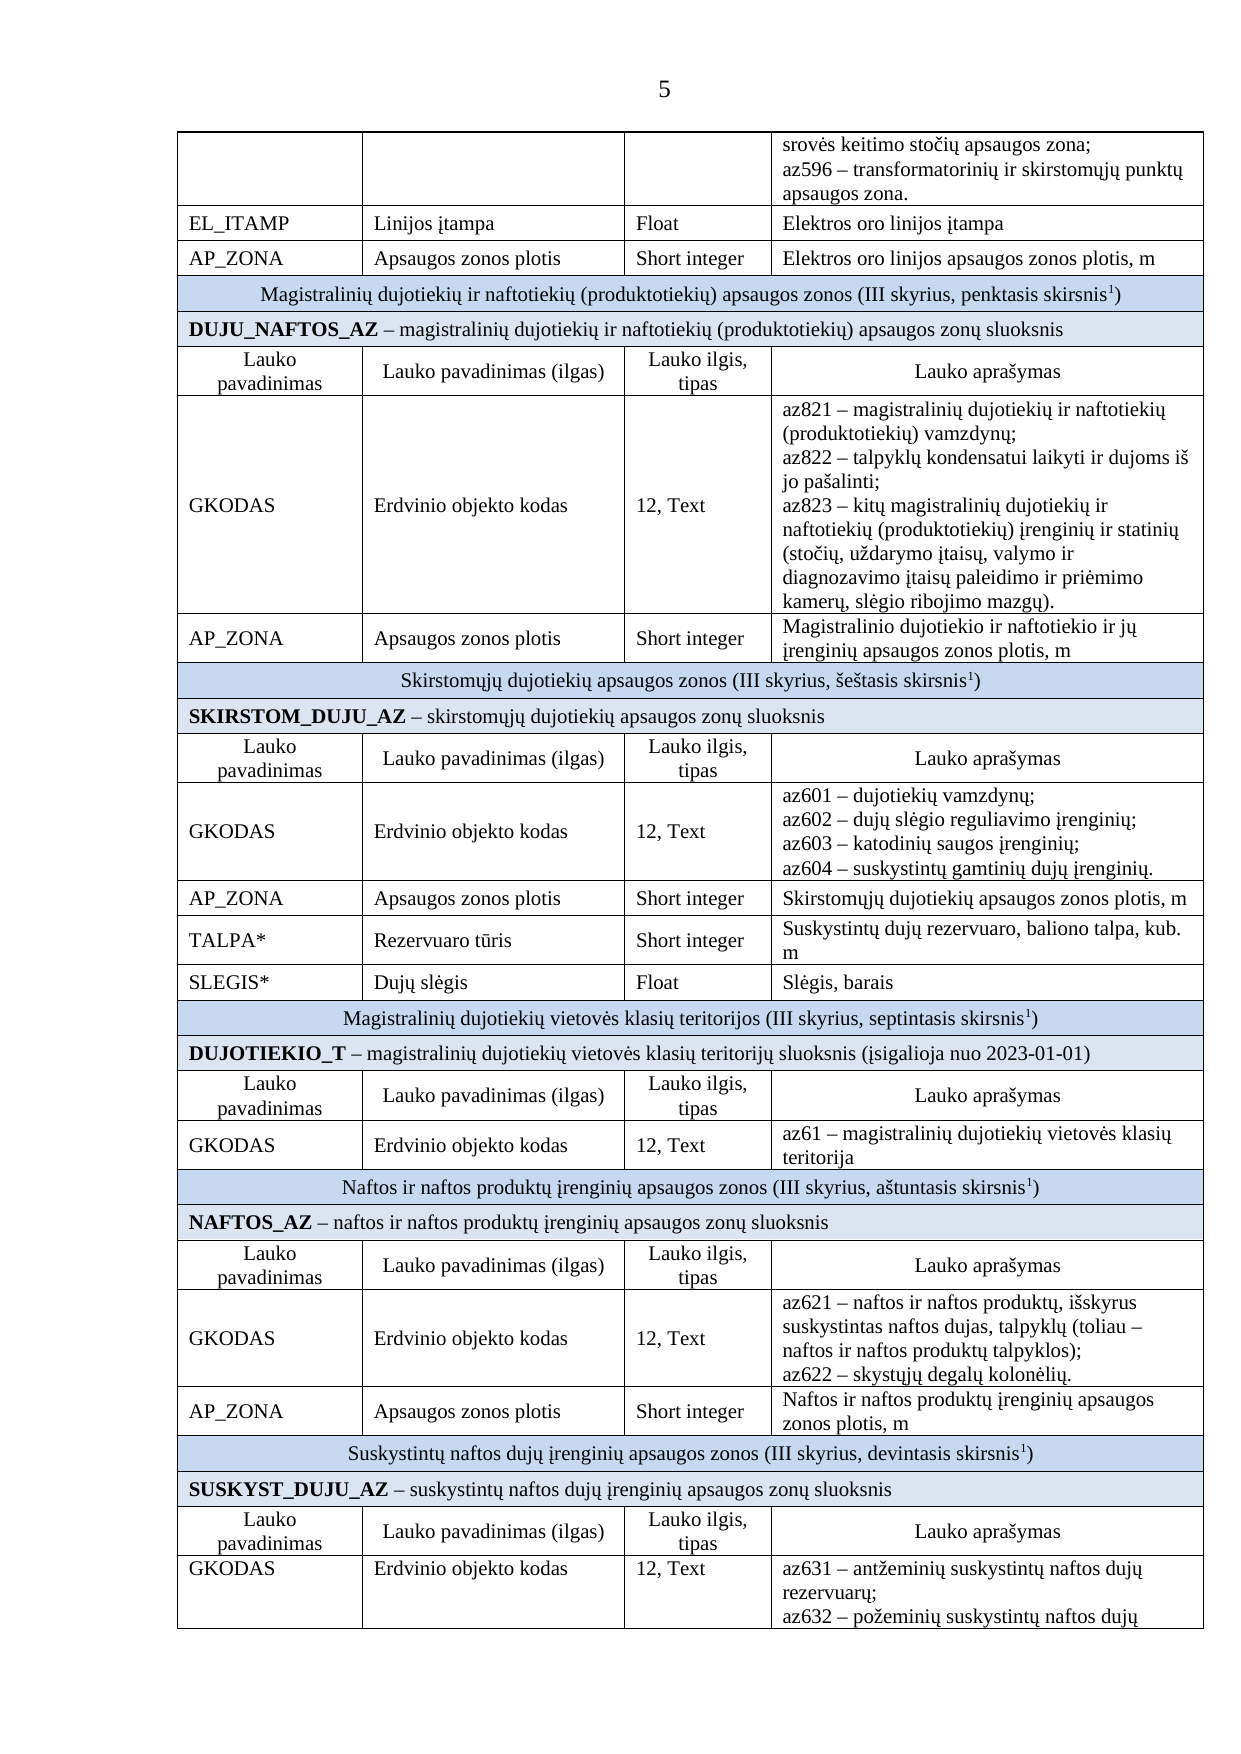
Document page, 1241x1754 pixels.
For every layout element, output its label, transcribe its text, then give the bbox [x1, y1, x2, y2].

table_cell SUSKYST_DUJU_AZ – suskystintų naftos dujų įrenginių apsaugos zonų sluoksnis [178, 1472, 1203, 1506]
table_cell Float [625, 965, 771, 999]
table_cell Suskystintų naftos dujų įrenginių apsaugos zonos (III skyrius, devintasis skirsnis1) [178, 1436, 1203, 1471]
table_cell az621 – naftos ir naftos produktų, išskyrus suskystintas naftos dujas, talpyklų (toliau – naftos ir naftos produktų talpyklos); az622 – skystųjų degalų kolonėlių. [772, 1290, 1203, 1386]
table_cell Magistralinių dujotiekių ir naftotiekių (produktotiekių) apsaugos zonos (III skyrius, penktasis skirsnis1) [178, 276, 1203, 311]
table_cell 12, Text [625, 396, 771, 613]
table_cell Erdvinio objekto kodas [363, 1290, 624, 1386]
table_cell Suskystintų dujų rezervuaro, baliono talpa, kub. m [772, 916, 1203, 964]
table_cell Erdvinio objekto kodas [363, 1121, 624, 1169]
table_cell Lauko pavadinimas (ilgas) [363, 1507, 624, 1555]
table_cell Apsaugos zonos plotis [363, 614, 624, 662]
table_cell Magistralinių dujotiekių vietovės klasių teritorijos (III skyrius, septintasis skirsnis1) [178, 1001, 1203, 1035]
table_cell Rezervuaro tūris [363, 916, 624, 964]
table_cell Apsaugos zonos plotis [363, 881, 624, 915]
table_cell GKODAS [178, 396, 362, 613]
table_cell Naftos ir naftos produktų įrenginių apsaugos zonos plotis, m [772, 1387, 1203, 1435]
table_cell Lauko pavadinimas [178, 1241, 362, 1289]
table_cell Skirstomųjų dujotiekių apsaugos zonos (III skyrius, šeštasis skirsnis1) [178, 663, 1203, 698]
table_cell Lauko ilgis, tipas [625, 347, 771, 395]
table_cell GKODAS [178, 1290, 362, 1386]
table_cell SLEGIS* [178, 965, 362, 999]
table_cell Apsaugos zonos plotis [363, 241, 624, 275]
table_cell Erdvinio objekto kodas [363, 1556, 624, 1628]
table_cell 12, Text [625, 783, 771, 879]
table_cell Apsaugos zonos plotis [363, 1387, 624, 1435]
table_cell Erdvinio objekto kodas [363, 396, 624, 613]
table_cell AP_ZONA [178, 241, 362, 275]
table_cell 12, Text [625, 1290, 771, 1386]
table_cell Lauko pavadinimas [178, 734, 362, 782]
table_cell az601 – dujotiekių vamzdynų; az602 – dujų slėgio reguliavimo įrenginių; az603 – katodinių saugos įrenginių; az604 – suskystintų gamtinių dujų įrenginių. [772, 783, 1203, 879]
table_cell DUJOTIEKIO_T – magistralinių dujotiekių vietovės klasių teritorijų sluoksnis (įsigalioja nuo 2023-01-01) [178, 1036, 1203, 1070]
table_cell az631 – antžeminių suskystintų naftos dujų rezervuarų; az632 – požeminių suskystintų naftos dujų [772, 1556, 1203, 1628]
table_cell 12, Text [625, 1121, 771, 1169]
table_cell SKIRSTOM_DUJU_AZ – skirstomųjų dujotiekių apsaugos zonų sluoksnis [178, 699, 1203, 733]
table_cell Lauko pavadinimas (ilgas) [363, 1241, 624, 1289]
table_cell Lauko pavadinimas (ilgas) [363, 734, 624, 782]
table_cell DUJU_NAFTOS_AZ – magistralinių dujotiekių ir naftotiekių (produktotiekių) apsaugos zonų sluoksnis [178, 312, 1203, 346]
table_cell Short integer [625, 614, 771, 662]
table_cell Short integer [625, 1387, 771, 1435]
table_cell Lauko aprašymas [772, 1071, 1203, 1119]
table_cell Lauko ilgis, tipas [625, 1241, 771, 1289]
table_cell Lauko aprašymas [772, 1507, 1203, 1555]
table_cell Erdvinio objekto kodas [363, 783, 624, 879]
table_cell GKODAS [178, 783, 362, 879]
table_cell [178, 133, 362, 204]
table_cell Magistralinio dujotiekio ir naftotiekio ir jų įrenginių apsaugos zonos plotis, m [772, 614, 1203, 662]
table_cell Lauko pavadinimas (ilgas) [363, 1071, 624, 1119]
table_cell Lauko pavadinimas [178, 1071, 362, 1119]
table_cell Short integer [625, 241, 771, 275]
table_cell Lauko pavadinimas [178, 347, 362, 395]
table_cell Linijos įtampa [363, 206, 624, 240]
table_cell Lauko pavadinimas (ilgas) [363, 347, 624, 395]
table_cell Short integer [625, 881, 771, 915]
table_cell AP_ZONA [178, 881, 362, 915]
table_cell NAFTOS_AZ – naftos ir naftos produktų įrenginių apsaugos zonų sluoksnis [178, 1205, 1203, 1239]
table_cell az61 – magistralinių dujotiekių vietovės klasių teritorija [772, 1121, 1203, 1169]
table_cell AP_ZONA [178, 1387, 362, 1435]
table_cell Lauko aprašymas [772, 1241, 1203, 1289]
table_cell Skirstomųjų dujotiekių apsaugos zonos plotis, m [772, 881, 1203, 915]
table_cell az821 – magistralinių dujotiekių ir naftotiekių (produktotiekių) vamzdynų; az822 – talpyklų kondensatui laikyti ir dujoms iš jo pašalinti; az823 – kitų magistralinių dujotiekių ir naftotiekių (produktotiekių) įrenginių ir statinių (stočių, uždarymo įtaisų, valymo ir diagnozavimo įtaisų paleidimo ir priėmimo kamerų, slėgio ribojimo mazgų). [772, 396, 1203, 613]
table_cell Lauko aprašymas [772, 734, 1203, 782]
table_cell 12, Text [625, 1556, 771, 1628]
table_cell Elektros oro linijos apsaugos zonos plotis, m [772, 241, 1203, 275]
table_cell GKODAS [178, 1121, 362, 1169]
table_cell [363, 133, 624, 204]
table_cell Lauko pavadinimas [178, 1507, 362, 1555]
table_cell Naftos ir naftos produktų įrenginių apsaugos zonos (III skyrius, aštuntasis skirsnis1) [178, 1170, 1203, 1204]
table_cell TALPA* [178, 916, 362, 964]
table_cell Float [625, 206, 771, 240]
table_cell srovės keitimo stočių apsaugos zona; az596 – transformatorinių ir skirstomųjų punktų apsaugos zona. [772, 133, 1203, 204]
table_cell AP_ZONA [178, 614, 362, 662]
table_cell EL_ITAMP [178, 206, 362, 240]
table_cell [625, 133, 771, 204]
table_cell Dujų slėgis [363, 965, 624, 999]
table_cell Slėgis, barais [772, 965, 1203, 999]
table_cell Lauko ilgis, tipas [625, 1507, 771, 1555]
table_cell Elektros oro linijos įtampa [772, 206, 1203, 240]
table_cell Short integer [625, 916, 771, 964]
table_cell Lauko ilgis, tipas [625, 734, 771, 782]
table_cell Lauko aprašymas [772, 347, 1203, 395]
table_cell GKODAS [178, 1556, 362, 1628]
table_cell Lauko ilgis, tipas [625, 1071, 771, 1119]
